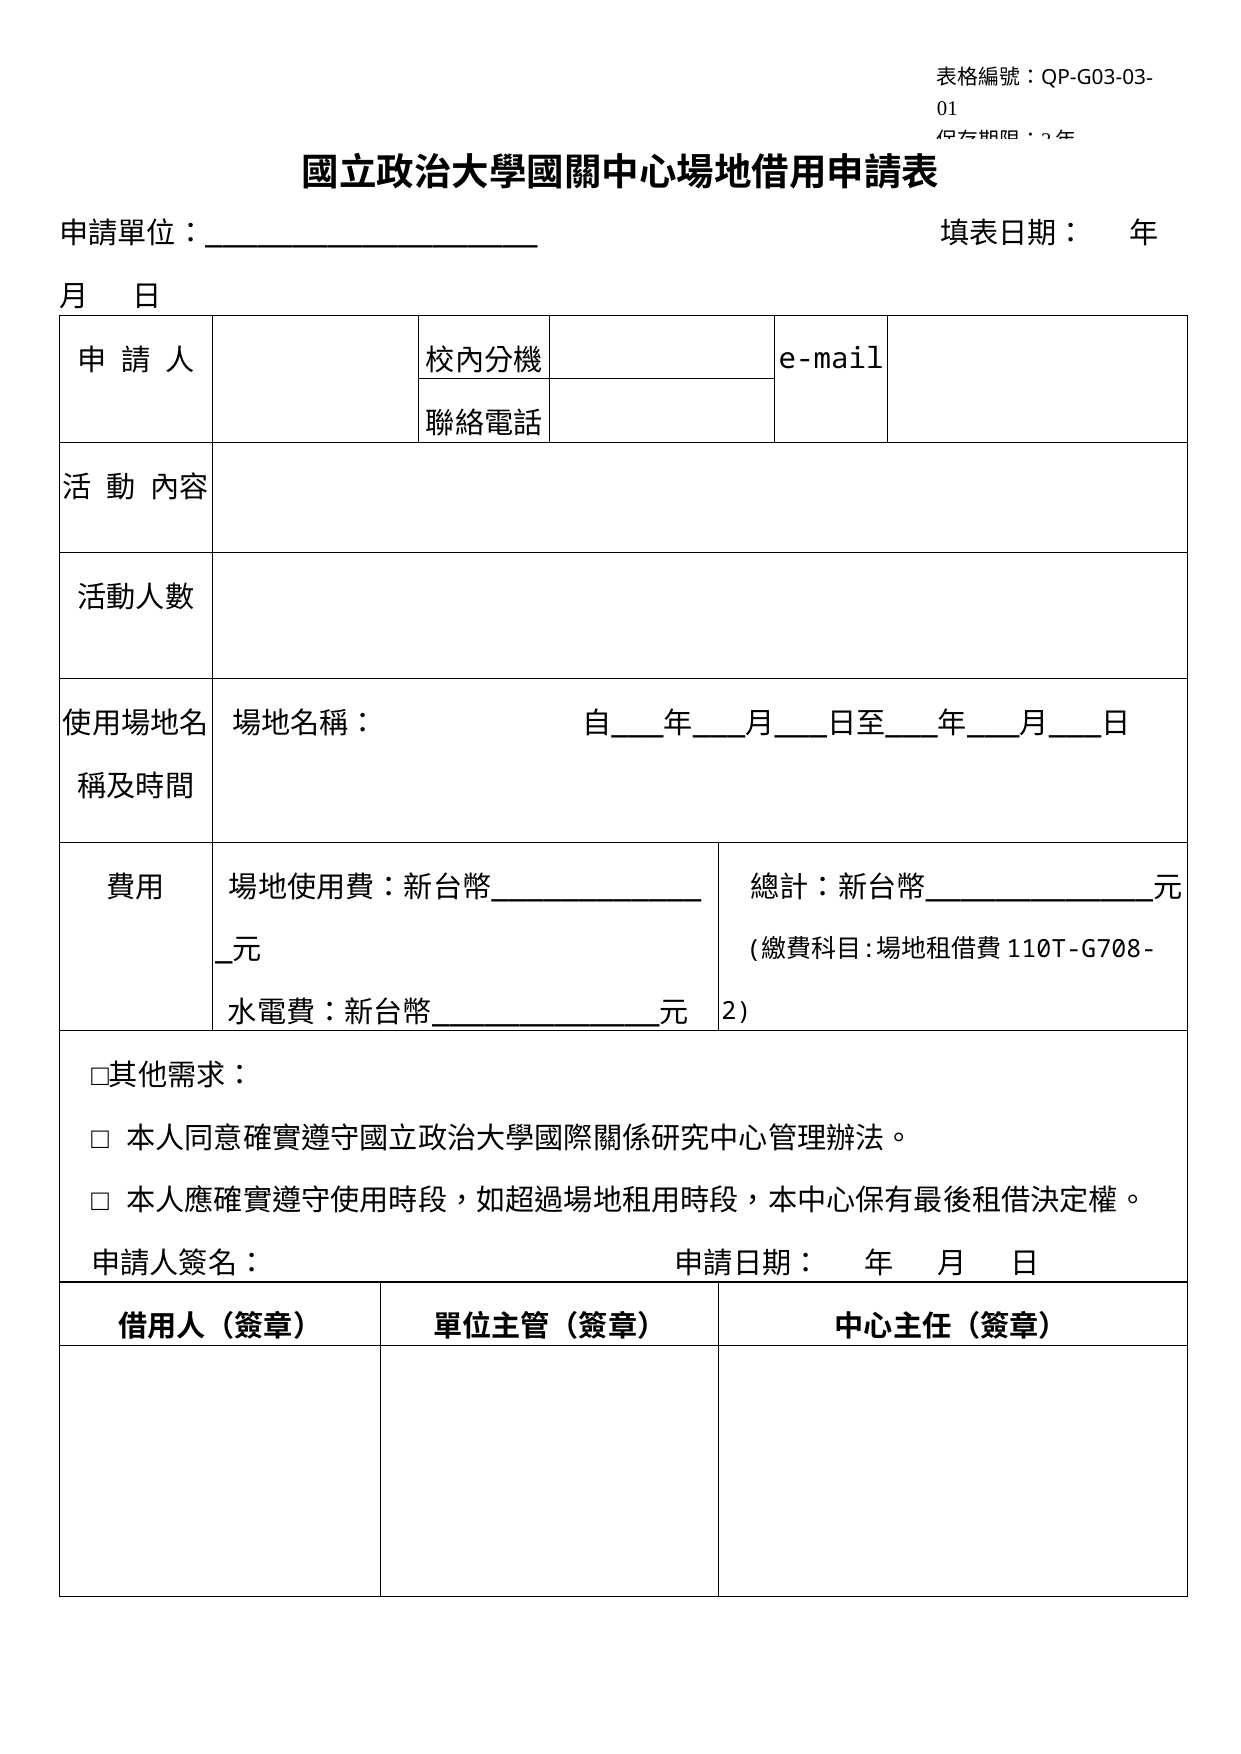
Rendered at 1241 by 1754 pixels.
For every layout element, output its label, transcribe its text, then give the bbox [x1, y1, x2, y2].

table_cell □其他需求： □ 本人同意確實遵守國立政治大學國際關係研究中心管理辦法。 □ 本人應確實遵守使用時段，如超過場地租用時段，本中心保有最後租借決定權。 申請人簽名： 申請日期： 年 月 日 [60, 1031, 1187, 1281]
table_cell [213, 553, 1187, 678]
table_cell 借用人（簽章） [60, 1283, 380, 1345]
table_cell [381, 1346, 718, 1596]
table_cell 總計：新台幣_____________元 (繳費科目:場地租借費110T-G708-2) [719, 843, 1187, 1030]
table_cell 中心主任（簽章） [719, 1283, 1187, 1345]
table_cell 費用 [60, 843, 212, 1030]
table_header 校內分機 [419, 316, 549, 378]
table_cell 單位主管（簽章） [381, 1283, 718, 1345]
table_header 申 請 人 [60, 316, 212, 442]
table_cell [719, 1346, 1187, 1596]
table_header e-mail [775, 316, 887, 442]
table_header [550, 316, 774, 378]
text 表格編號：QP-G03-03-01 [937, 59, 1169, 122]
table_cell [60, 1346, 380, 1596]
table_header [888, 316, 1187, 442]
table_cell 使用場地名稱及時間 [60, 679, 212, 842]
table_cell 場地使用費：新台幣_____________元 水電費：新台幣_____________元 [213, 843, 718, 1030]
table_cell 聯絡電話 [419, 379, 549, 442]
text 保存期限：3年 [937, 122, 1169, 138]
table_header [213, 316, 418, 442]
table_cell 活動人數 [60, 553, 212, 678]
table_cell 活 動 內容 [60, 443, 212, 552]
table_cell [550, 379, 774, 442]
text 申請單位：___________________ 填表日期： 年 月 日 [59, 189, 1181, 314]
table_cell [213, 443, 1187, 552]
table_cell 場地名稱： 自___年___月___日至___年___月___日 [213, 679, 1187, 842]
text 國立政治大學國關中心場地借用申請表 [59, 52, 1184, 189]
